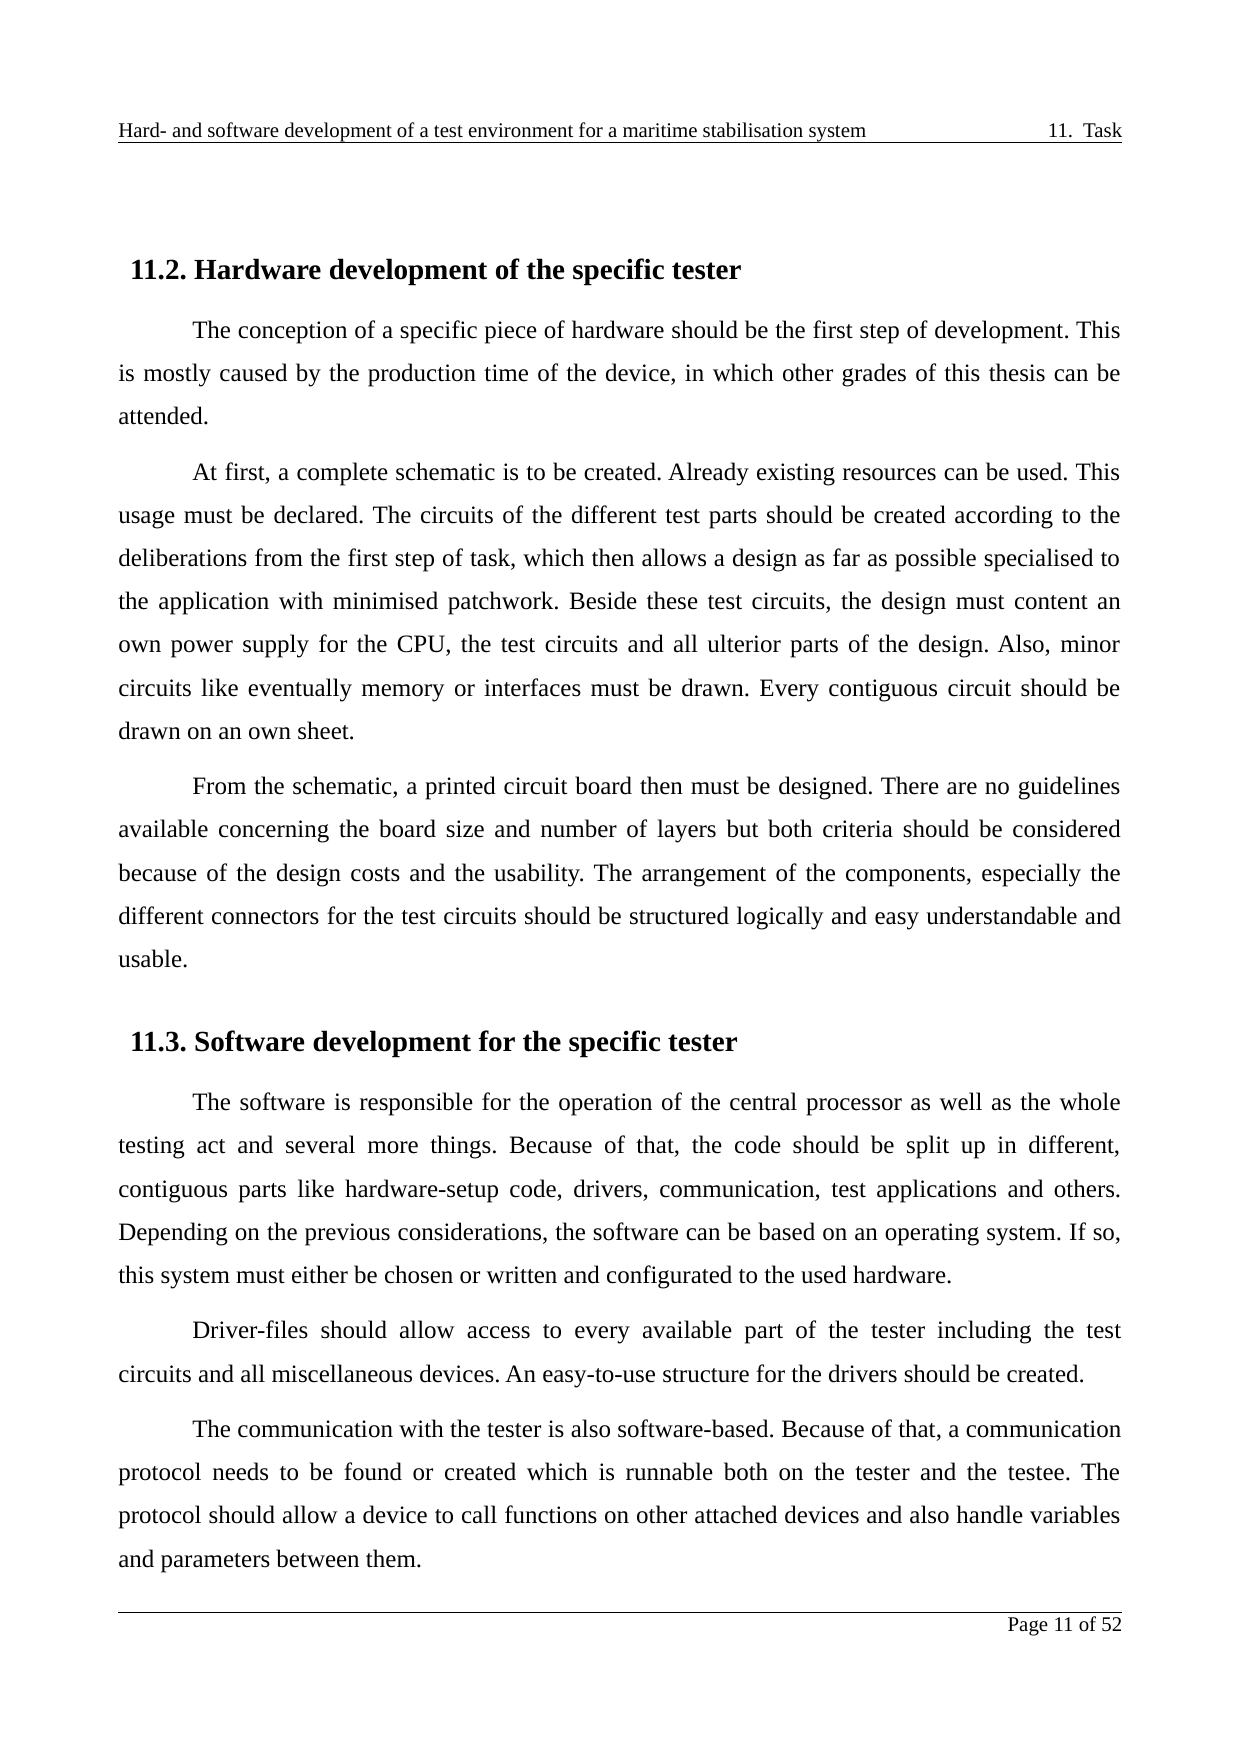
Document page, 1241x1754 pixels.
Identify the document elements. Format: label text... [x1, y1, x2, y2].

text The communication with the tester is also software-based. Because of that, a communication protocol needs to be found or created which is runnable both on the tester and the testee. The protocol should allow a device to call functions on other attached devices and also handle variables and parameters between them. [118, 1414, 1122, 1572]
text At first, a complete schematic is to be created. Already existing resources can be used. This usage must be declared. The circuits of the different test parts should be created according to the deliberations from the first step of task, which then allows a design as far as possible specialised to the application with minimised patchwork. Beside these test circuits, the design must content an own power supply for the CPU, the test circuits and all ulterior parts of the design. Also, minor circuits like eventually memory or interfaces must be drawn. Every contiguous circuit should be drawn on an own sheet. [118, 457, 1122, 744]
subtitle Hardware development of the specific tester [118, 252, 1122, 286]
subtitle Software development for the specific tester [118, 1024, 1122, 1058]
text Driver-files should allow access to every available part of the tester including the test circuits and all miscellaneous devices. An easy-to-use structure for the drivers should be created. [118, 1316, 1122, 1387]
text From the schematic, a printed circuit board then must be designed. There are no guidelines available concerning the board size and number of layers but both criteria should be considered because of the design costs and the usability. The arrangement of the components, especially the different connectors for the test circuits should be structured logically and easy understandable and usable. [118, 771, 1122, 973]
text The conception of a specific piece of hardware should be the first step of development. This is mostly caused by the production time of the device, in which other grades of this thesis can be attended. [118, 315, 1122, 430]
text The software is responsible for the operation of the central processor as well as the whole testing act and several more things. Because of that, the code should be split up in different, contiguous parts like hardware-setup code, drivers, communication, test applications and others. Depending on the previous considerations, the software can be based on an operating system. If so, this system must either be chosen or written and configurated to the used hardware. [118, 1087, 1122, 1289]
